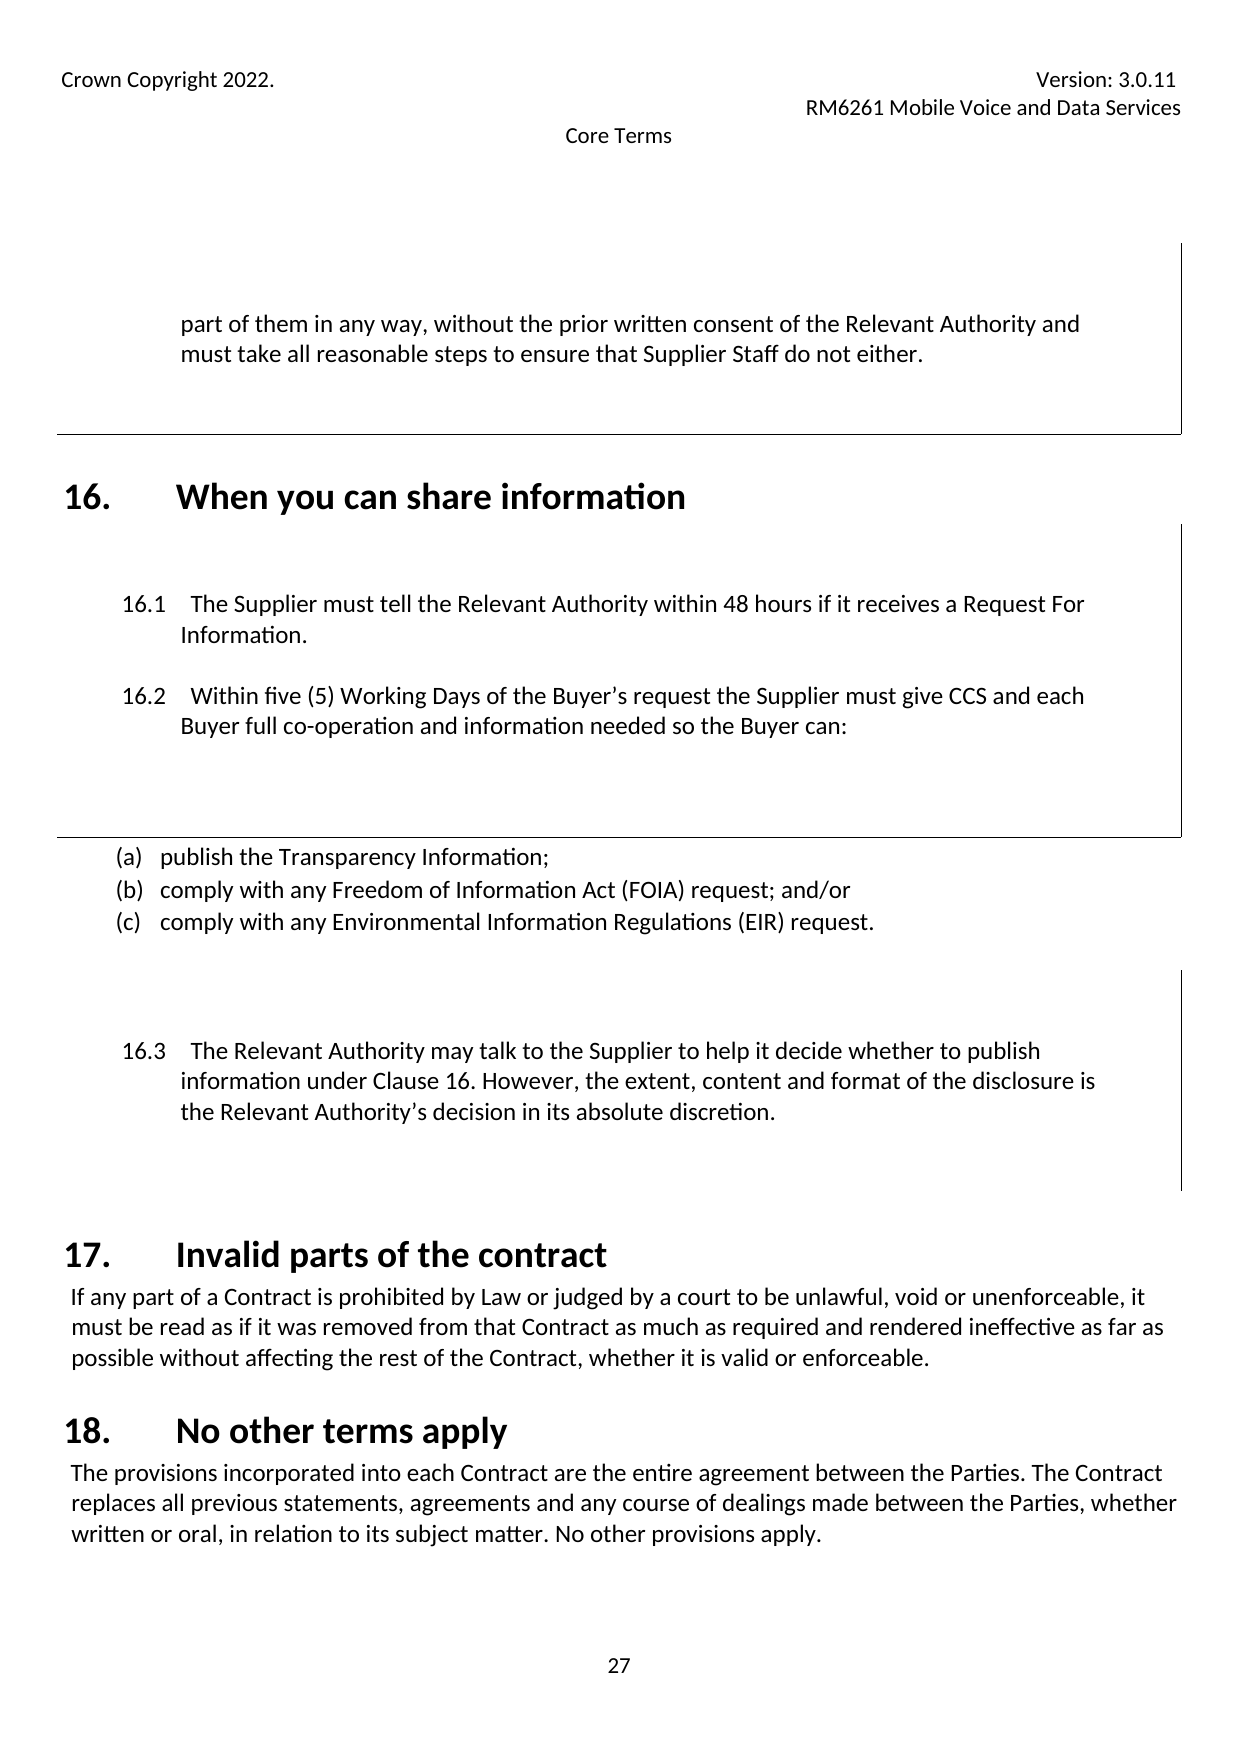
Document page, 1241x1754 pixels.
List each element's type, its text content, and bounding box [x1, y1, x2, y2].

subtitle When you can share information [63, 473, 1181, 519]
subtitle Invalid parts of the contract [63, 1231, 1181, 1277]
text If any part of a Contract is prohibited by Law or judged by a court to be unlawful, void or unenforceable, it must be read as if it was removed from that Contract as much as required and rendered ineffective as far as possible without affecting the rest of the Contract, whether it is valid or enforceable. [70, 1281, 1181, 1403]
text The provisions incorporated into each Contract are the entire agreement between the Parties. The Contract replaces all previous statements, agreements and any course of dealings made between the Parties, whether written or oral, in relation to its subject matter. No other provisions apply. [70, 1457, 1181, 1579]
list comply with any Freedom of Information Act (FOIA) request; and/or [115, 874, 1181, 904]
subtitle No other terms apply [63, 1407, 1181, 1453]
list Within five (5) Working Days of the Buyer’s request the Supplier must give CCS and each Buyer full co-operation and information needed so the Buyer can: [57, 615, 1180, 836]
list The Relevant Authority may talk to the Supplier to help it decide whether to publish information under Clause 16. However, the extent, content and format of the disclosure is the Relevant Authority’s decision in its absolute discretion. [57, 971, 1180, 1191]
list comply with any Environmental Information Regulations (EIR) request. [115, 907, 1181, 968]
list The Supplier must tell the Relevant Authority within 48 hours if it receives a Request For Information. [57, 524, 1180, 615]
list The Supplier must not make any press announcement or publicise the Contracts or any part of them in any way, without the prior written consent of the Relevant Authority and must take all reasonable steps to ensure that Supplier Staff do not either. [57, 244, 1180, 433]
list publish the Transparency Information; [115, 841, 1181, 872]
